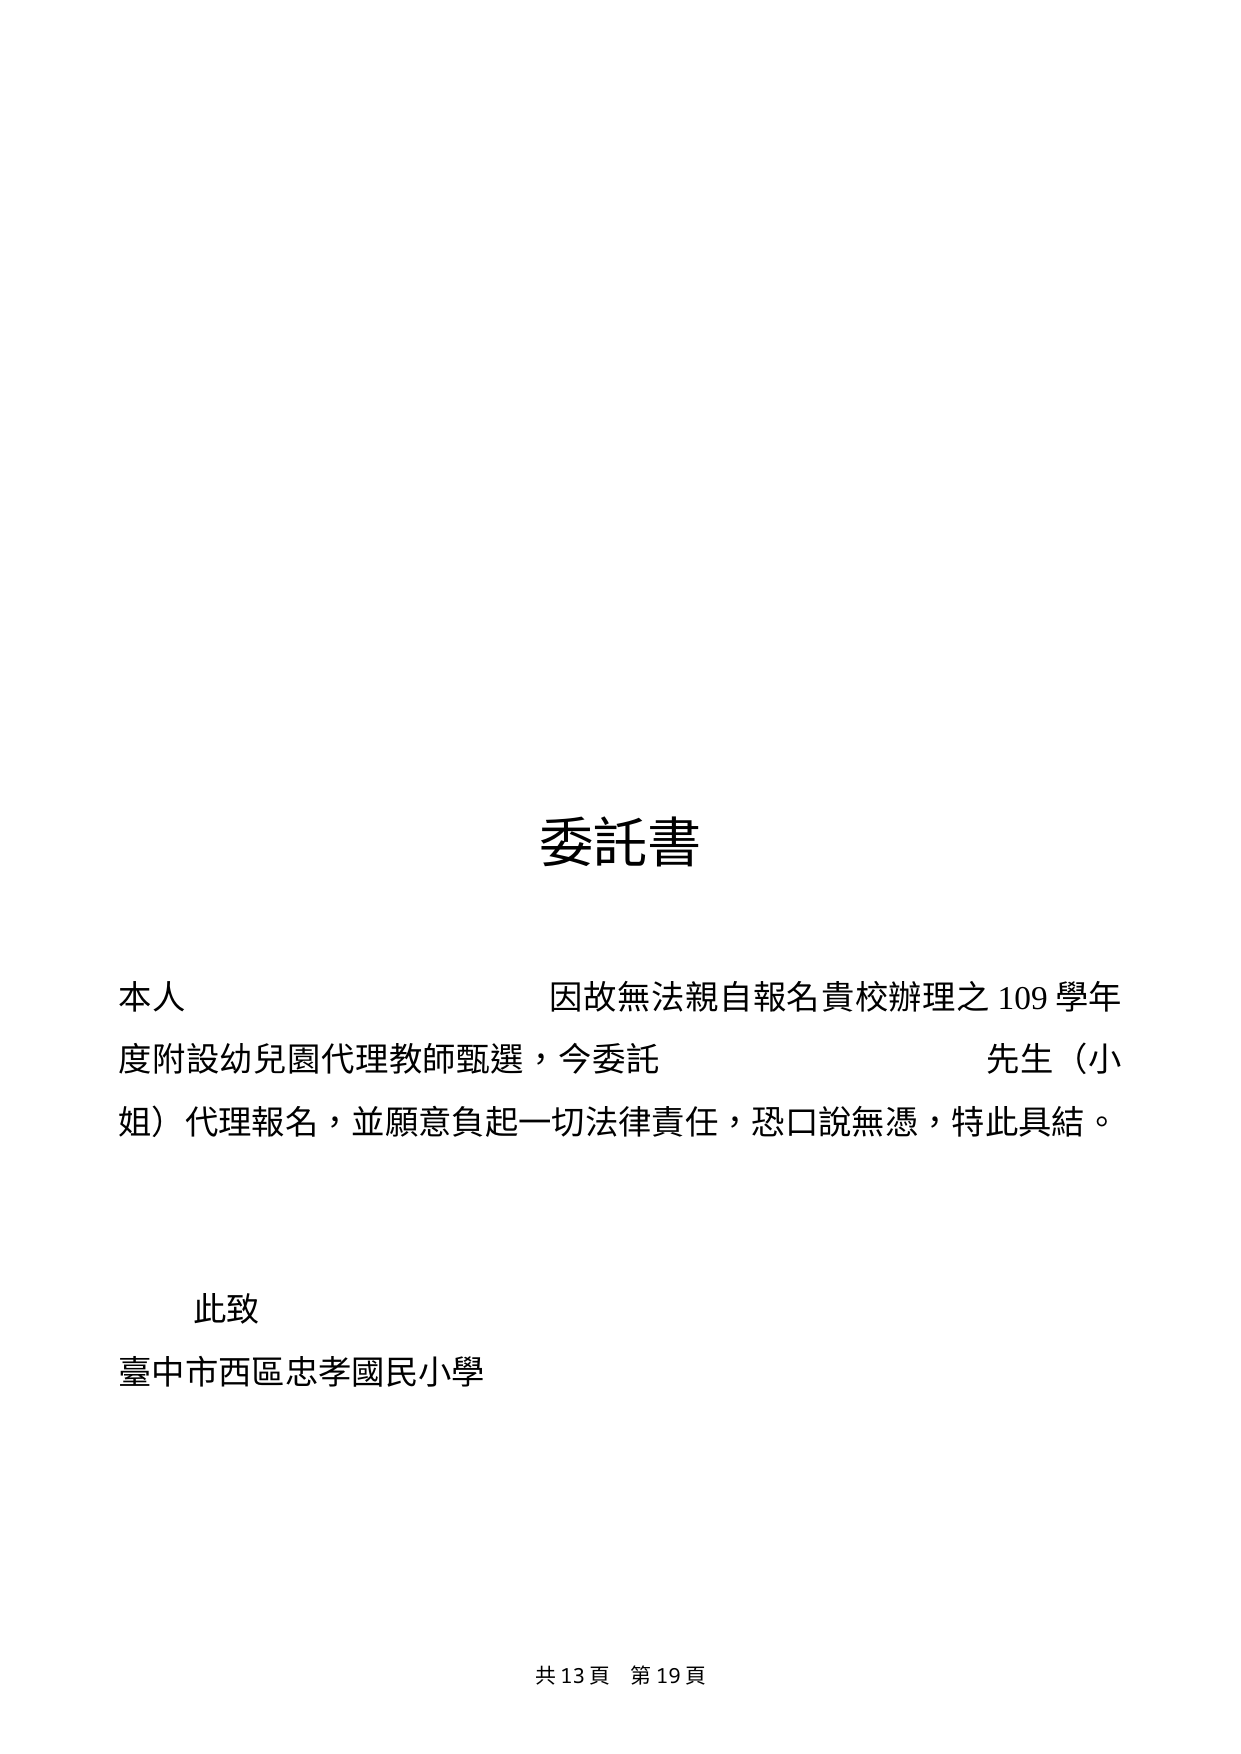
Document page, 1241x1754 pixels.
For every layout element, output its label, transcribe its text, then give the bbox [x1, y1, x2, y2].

text 此致 [118, 1266, 1122, 1328]
text 臺中市西區忠孝國民小學 [118, 1328, 1122, 1391]
text 委託書 [118, 766, 1122, 891]
text 本人 因故無法親自報名貴校辦理之109學年度附設幼兒園代理教師甄選，今委託 先生（小姐）代理報名，並願意負起一切法律責任，恐口說無憑，特此具結。 [118, 953, 1122, 1141]
